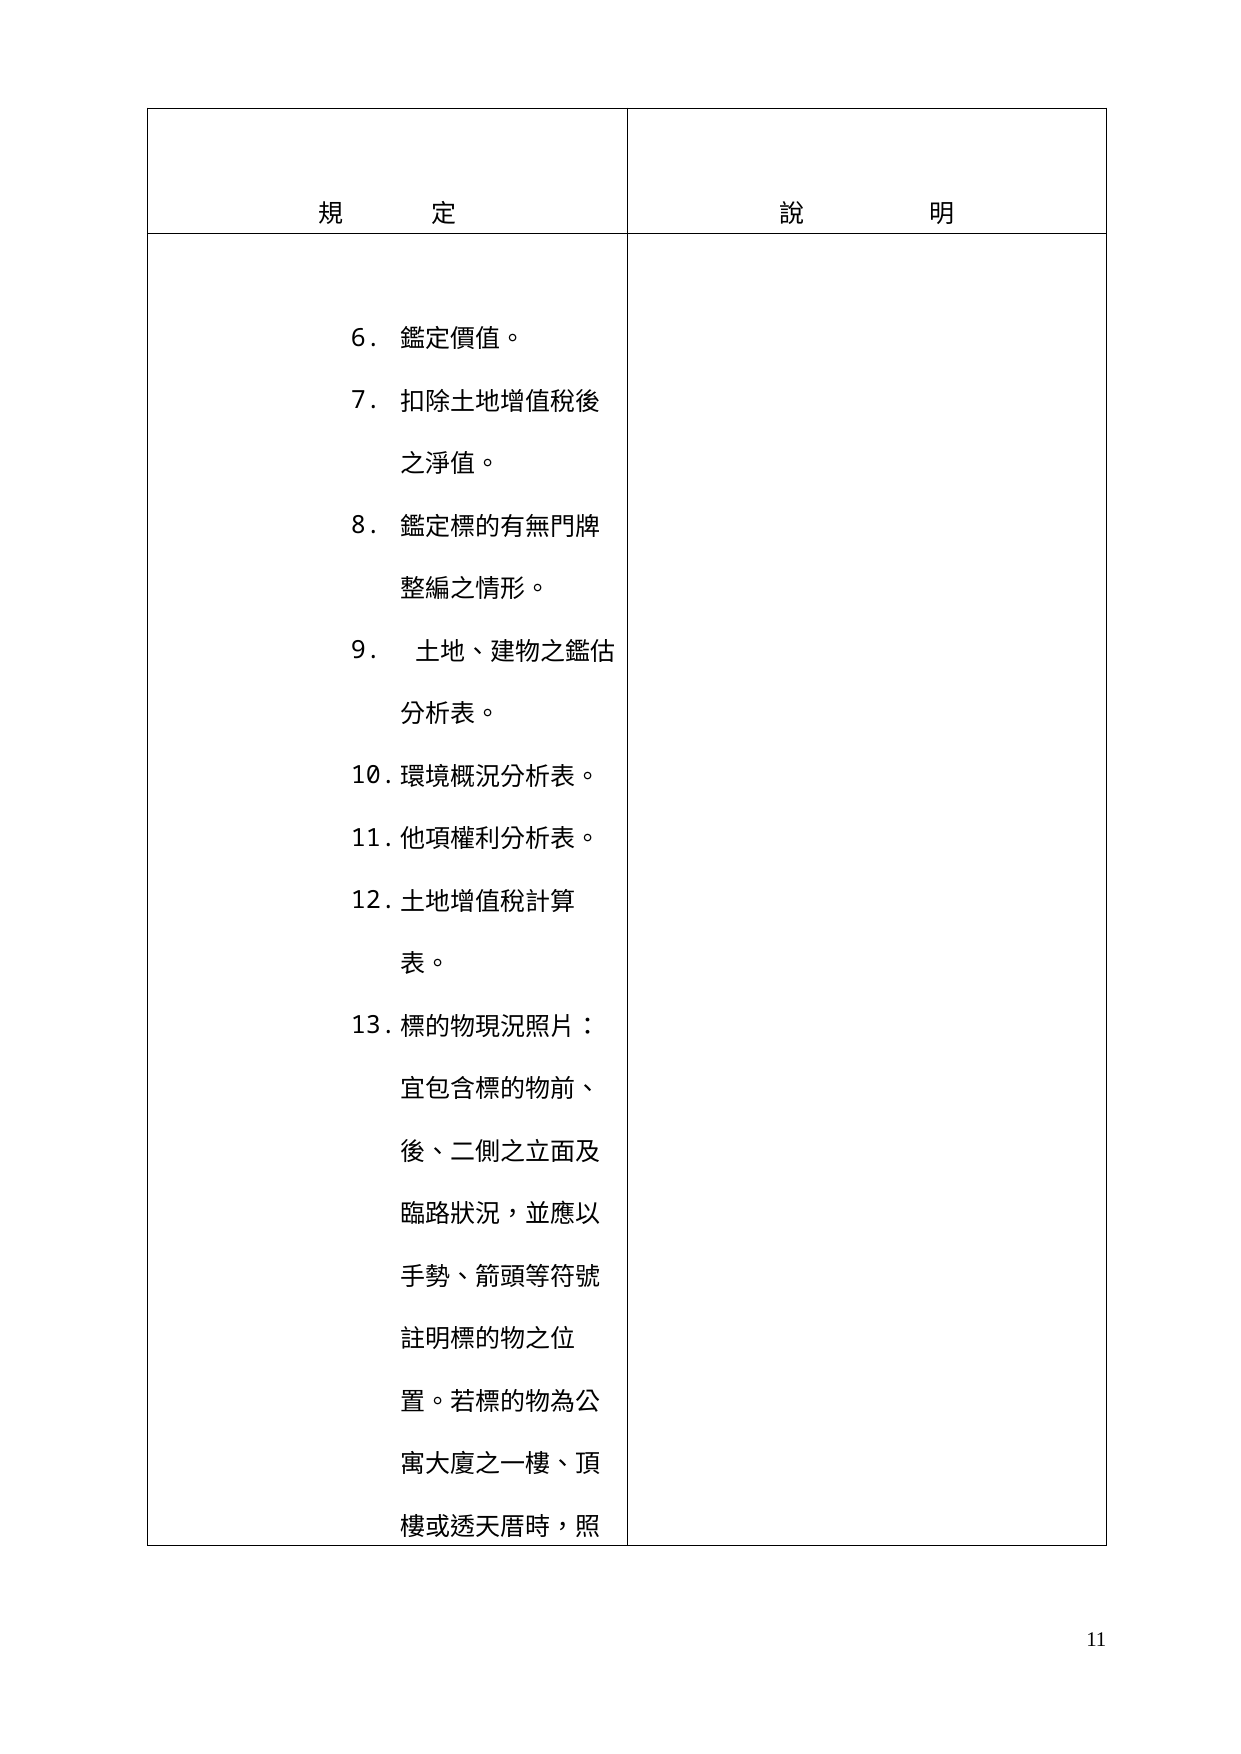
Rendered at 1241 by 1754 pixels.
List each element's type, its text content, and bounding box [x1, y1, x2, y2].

table_cell 四、鑑定人應提出鑑定書。 執行處認為必要時，得命鑑定人或受囑託鑑定之機關、團體指定人員到場說明。 前項情形，到場人員不得請求日費、旅費或其他報酬。 除有不可歸責事由外，鑑定人應於移送機關（債權人）繳納鑑定費用後十日內，將鑑定書送交執行處。但須附都市計劃使用分區證明者，應於二十日內將鑑定書送交執行處。 鑑定書應以Ａ４紙張製作，並包括下列內容： （一）鑑定書之封面或內頁，應詳細記載鑑定日期、鑑定人之住址、電話及鑑定費用總額。 （二）鑑定書之不動產附表格式，應與法院拍賣公告之附表格式相同。 （三）不動產鑑定書須載明下列內容（如附件二）： 權利標示：含權利人、債務人、抵押權人及他項權利人。 土地坐落：地段地號、應有部分之比例及面積（平方公尺及坪各若干）。 建物坐落：門牌號碼、建號、已登記面積及未登記面積（分別及合計各若干）。 構造及樓層：材質（如磚造、鋼筋混凝土造等）、總樓層及所屬樓層。 鑑定依據：對鑑定標的價額判斷之基礎。如有特殊情事，例如海砂屋、輻射屋、地震受創、火災受損等等，務必記載明確。 鑑定價值。 扣除土地增值稅後之淨值。 鑑定標的有無門牌整編之情形。 土地、建物之鑑估分析表。 環境概況分析表。 他項權利分析表。 土地增值稅計算表。 標的物現況照片：宜包含標的物前、後、二側之立面及臨路狀況，並應以手勢、箭頭等符號註明標的物之位置。若標的物為公寓大廈之一樓、頂樓或透天厝時，照片須能判斷一樓、頂樓有無增建部分。如有無法拍攝之情形，應以文字、圖片或其他適當方法表明標的物之現況。 鑑定標的之位置略圖，並以手勢、箭頭等符號註明標的物之位置。 鑑定標的為土地時，須附土地登記簿謄本、地籍圖謄本及其都市計畫使用分區證明。 鑑定標的為建物時，須附建物登記簿謄本、建物測量成果圖及建築改良物平面圖。 土地或建物現狀如有因執行處未發現之特殊狀況，而影響拍賣結果者，應併陳明。例如土地現已為道路使用；土地上有油槽、祠堂、墳墓或倒置廢棄物；建物內有自用電梯等情形。 建物有打通使用或占用鄰地情形。 建物有增建部分未經查封者，應一併鑑價並記明其事由。 農林作物種類如有多筆，應分別標示各筆土地上作物之數量及價值，暨作物鑑價依據之相關資料。 鑑定時發現有附屬車位者，應標示之。 鑑定標的須特別應買條件者，如原住民保留地等，亦併註明。 鑑定標的所屬區段之成交行情簡表或訪談紀錄（坐落、面積、每坪單價）。 鑑定價值低於一般市價或土地之公告現值者，應陳明理由。 分別拍賣或合併拍賣之建議。 [148, 234, 627, 1545]
table_cell [628, 234, 1106, 1545]
table_header 規 定 [148, 109, 627, 233]
table_header 說 明 [628, 109, 1106, 233]
